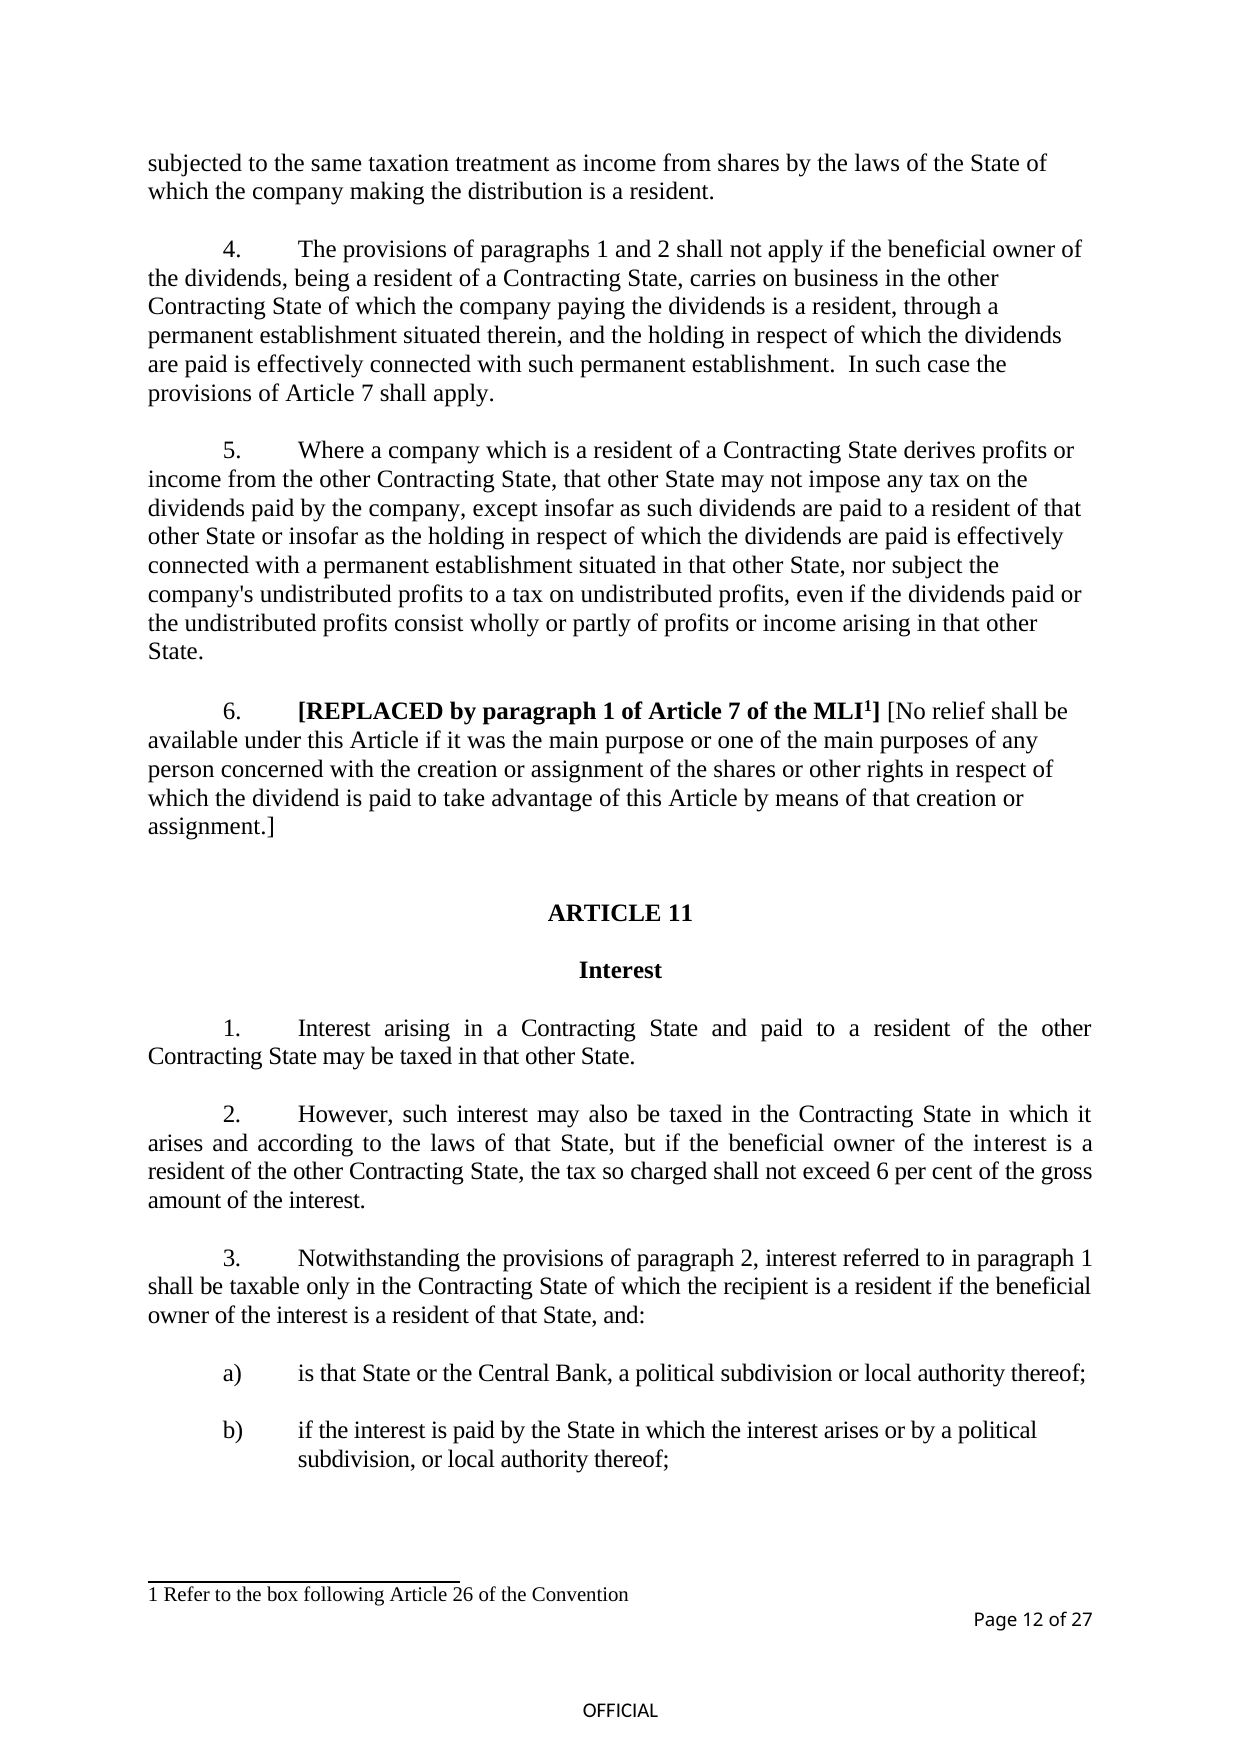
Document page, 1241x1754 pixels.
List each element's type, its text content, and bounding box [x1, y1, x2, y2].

text b) if the interest is paid by the State in which the interest arises or by a political subdivision, or local authority thereof; [223, 1415, 1093, 1473]
text Refer to the box following Article 26 of the Convention [148, 1582, 1093, 1606]
text subjected to the same taxation treatment as income from shares by the laws of the State of which the company making the distribution is a resident. [148, 148, 1093, 205]
text 3. Notwithstanding the provisions of paragraph 2, interest referred to in paragraph 1 shall be taxable only in the Contracting State of which the recipient is a resident if the beneficial owner of the interest is a resident of that State, and: [148, 1243, 1093, 1329]
text 6. [REPLACED by paragraph 1 of Article 7 of the MLI] [No relief shall be available under this Article if it was the main purpose or one of the main purposes of any person concerned with the creation or assignment of the shares or other rights in respect of which the dividend is paid to take advantage of this Article by means of that creation or assignment.] [148, 694, 1093, 840]
text a) is that State or the Central Bank, a political subdivision or local authority thereof; [148, 1358, 1093, 1386]
text 1. Interest arising in a Contracting State and paid to a resident of the other Contracting State may be taxed in that other State. [148, 1013, 1093, 1070]
text 4. The provisions of paragraphs 1 and 2 shall not apply if the beneficial owner of the dividends, being a resident of a Contracting State, carries on business in the other Contracting State of which the company paying the dividends is a resident, through a permanent establishment situated therein, and the holding in respect of which the dividends are paid is effectively connected with such permanent establishment. In such case the provisions of Article 7 shall apply. [148, 234, 1093, 406]
text 2. However, such interest may also be taxed in the Contracting State in which it arises and according to the laws of that State, but if the beneficial owner of the in­terest is a resident of the other Contracting State, the tax so charged shall not exceed 6 per cent of the gross amount of the interest. [148, 1099, 1093, 1214]
subtitle Interest [148, 955, 1093, 984]
text 5. Where a company which is a resident of a Contracting State derives profits or income from the other Contracting State, that other State may not impose any tax on the dividends paid by the company, except insofar as such dividends are paid to a resident of that other State or insofar as the holding in respect of which the dividends are paid is effectively connected with a permanent establishment situated in that other State, nor subject the company's undistributed profits to a tax on undistributed profits, even if the dividends paid or the undistributed profits consist wholly or partly of profits or income arising in that other State. [148, 435, 1093, 665]
text ARTICLE 11 [148, 898, 1093, 926]
